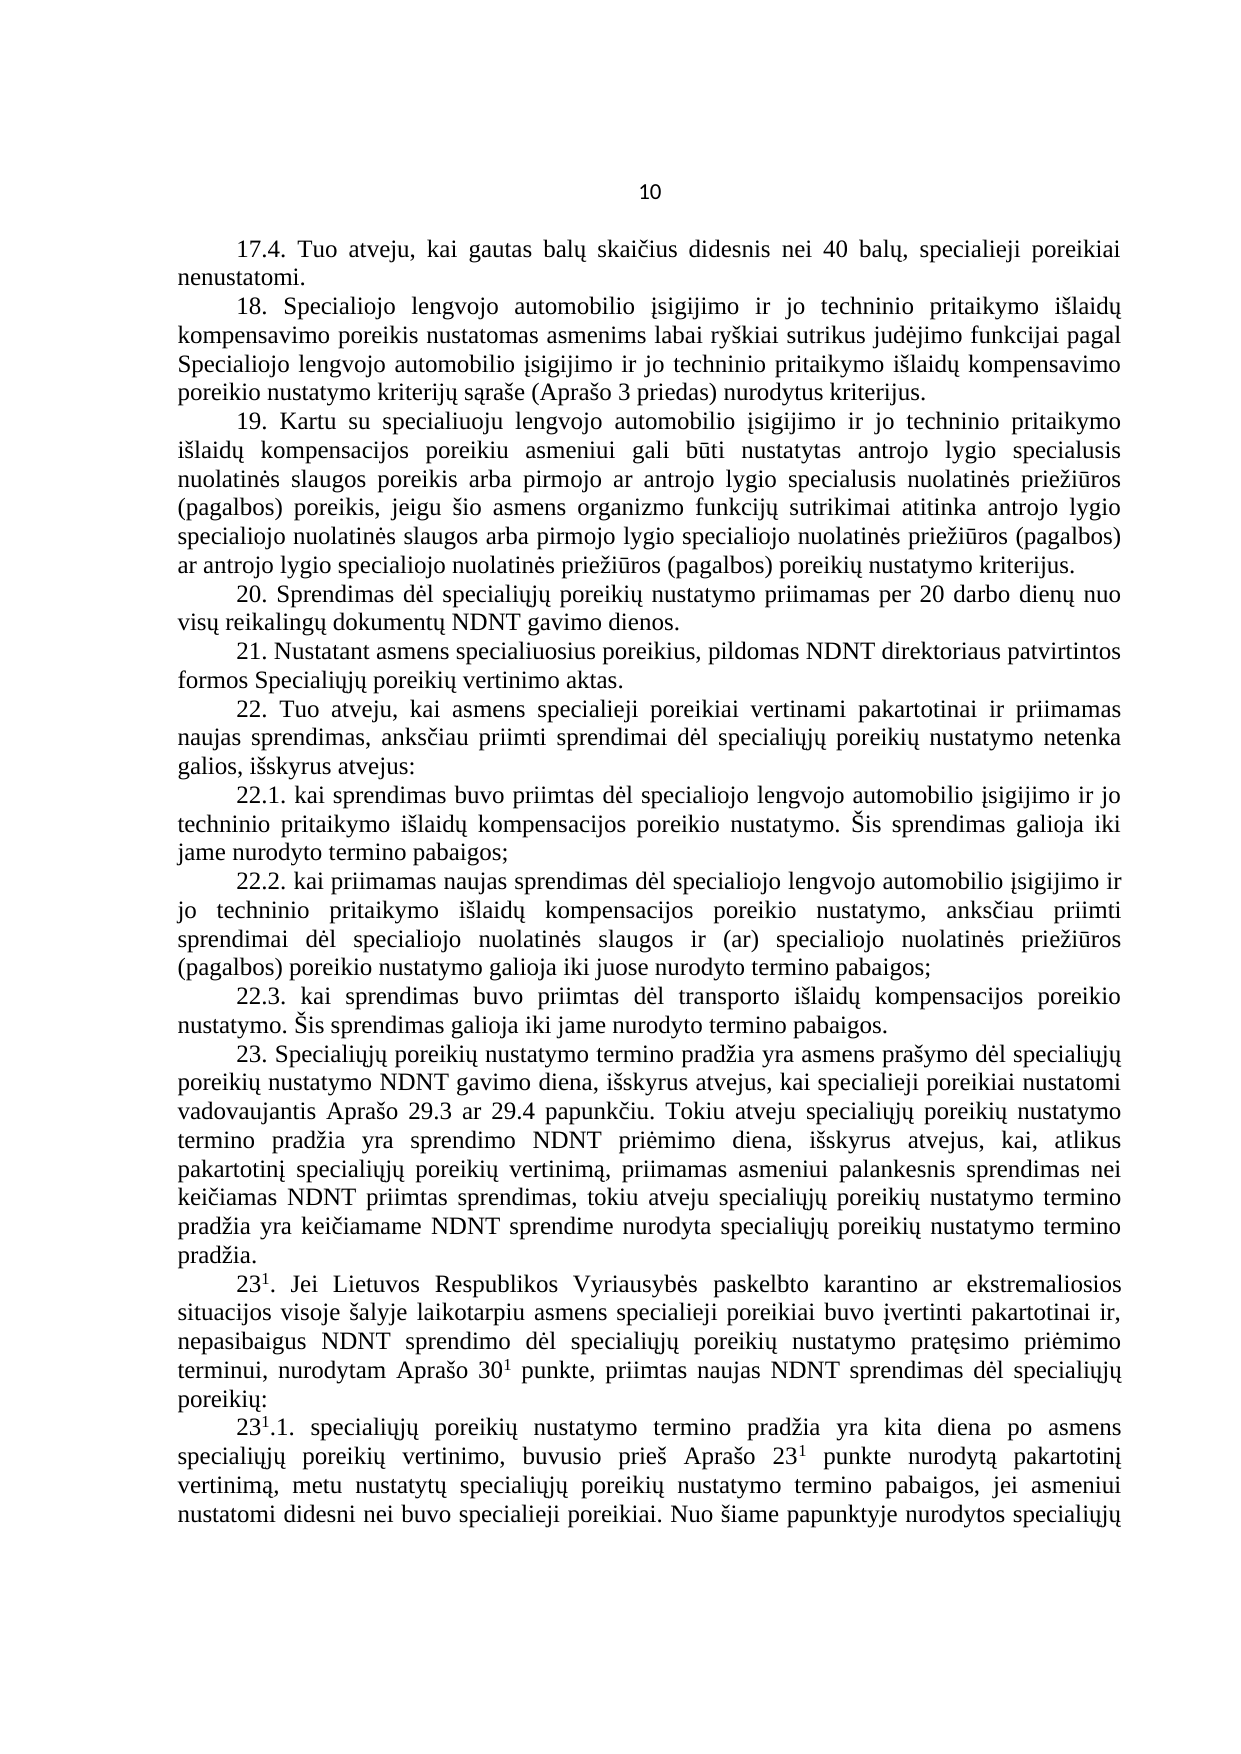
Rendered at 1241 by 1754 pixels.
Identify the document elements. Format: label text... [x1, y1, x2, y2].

text 17.4. Tuo atveju, kai gautas balų skaičius didesnis nei 40 balų, specialieji poreikiai nenustatomi. [177, 234, 1122, 291]
text 19. Kartu su specialiuoju lengvojo automobilio įsigijimo ir jo techninio pritaikymo išlaidų kompensacijos poreikiu asmeniui gali būti nustatytas antrojo lygio specialusis nuolatinės slaugos poreikis arba pirmojo ar antrojo lygio specialusis nuolatinės priežiūros (pagalbos) poreikis, jeigu šio asmens organizmo funkcijų sutrikimai atitinka antrojo lygio specialiojo nuolatinės slaugos arba pirmojo lygio specialiojo nuolatinės priežiūros (pagalbos) ar antrojo lygio specialiojo nuolatinės priežiūros (pagalbos) poreikių nustatymo kriterijus. [177, 406, 1122, 579]
text 18. Specialiojo lengvojo automobilio įsigijimo ir jo techninio pritaikymo išlaidų kompensavimo poreikis nustatomas asmenims labai ryškiai sutrikus judėjimo funkcijai pagal Specialiojo lengvojo automobilio įsigijimo ir jo techninio pritaikymo išlaidų kompensavimo poreikio nustatymo kriterijų sąraše (Aprašo 3 priedas) nurodytus kriterijus. [177, 291, 1122, 406]
text 231. Jei Lietuvos Respublikos Vyriausybės paskelbto karantino ar ekstremaliosios situacijos visoje šalyje laikotarpiu asmens specialieji poreikiai buvo įvertinti pakartotinai ir, nepasibaigus NDNT sprendimo dėl specialiųjų poreikių nustatymo pratęsimo priėmimo terminui, nurodytam Aprašo 301 punkte, priimtas naujas NDNT sprendimas dėl specialiųjų poreikių: [177, 1269, 1122, 1412]
text 21. Nustatant asmens specialiuosius poreikius, pildomas NDNT direktoriaus patvirtintos formos Specialiųjų poreikių vertinimo aktas. [177, 636, 1122, 694]
text 20. Sprendimas dėl specialiųjų poreikių nustatymo priimamas per 20 darbo dienų nuo visų reikalingų dokumentų NDNT gavimo dienos. [177, 579, 1122, 636]
text 22.3. kai sprendimas buvo priimtas dėl transporto išlaidų kompensacijos poreikio nustatymo. Šis sprendimas galioja iki jame nurodyto termino pabaigos. [177, 981, 1122, 1039]
text 22. Tuo atveju, kai asmens specialieji poreikiai vertinami pakartotinai ir priimamas naujas sprendimas, anksčiau priimti sprendimai dėl specialiųjų poreikių nustatymo netenka galios, išskyrus atvejus: [177, 694, 1122, 780]
text 23. Specialiųjų poreikių nustatymo termino pradžia yra asmens prašymo dėl specialiųjų poreikių nustatymo NDNT gavimo diena, išskyrus atvejus, kai specialieji poreikiai nustatomi vadovaujantis Aprašo 29.3 ar 29.4 papunkčiu. Tokiu atveju specialiųjų poreikių nustatymo termino pradžia yra sprendimo NDNT priėmimo diena, išskyrus atvejus, kai, atlikus pakartotinį specialiųjų poreikių vertinimą, priimamas asmeniui palankesnis sprendimas nei keičiamas NDNT priimtas sprendimas, tokiu atveju specialiųjų poreikių nustatymo termino pradžia yra keičiamame NDNT sprendime nurodyta specialiųjų poreikių nustatymo termino pradžia. [177, 1039, 1122, 1269]
text 22.2. kai priimamas naujas sprendimas dėl specialiojo lengvojo automobilio įsigijimo ir jo techninio pritaikymo išlaidų kompensacijos poreikio nustatymo, anksčiau priimti sprendimai dėl specialiojo nuolatinės slaugos ir (ar) specialiojo nuolatinės priežiūros (pagalbos) poreikio nustatymo galioja iki juose nurodyto termino pabaigos; [177, 866, 1122, 981]
text 22.1. kai sprendimas buvo priimtas dėl specialiojo lengvojo automobilio įsigijimo ir jo techninio pritaikymo išlaidų kompensacijos poreikio nustatymo. Šis sprendimas galioja iki jame nurodyto termino pabaigos; [177, 780, 1122, 866]
text 231.1. specialiųjų poreikių nustatymo termino pradžia yra kita diena po asmens specialiųjų poreikių vertinimo, buvusio prieš Aprašo 231 punkte nurodytą pakartotinį vertinimą, metu nustatytų specialiųjų poreikių nustatymo termino pabaigos, jei asmeniui nustatomi didesni nei buvo specialieji poreikiai. Nuo šiame papunktyje nurodytos specialiųjų [177, 1412, 1122, 1527]
